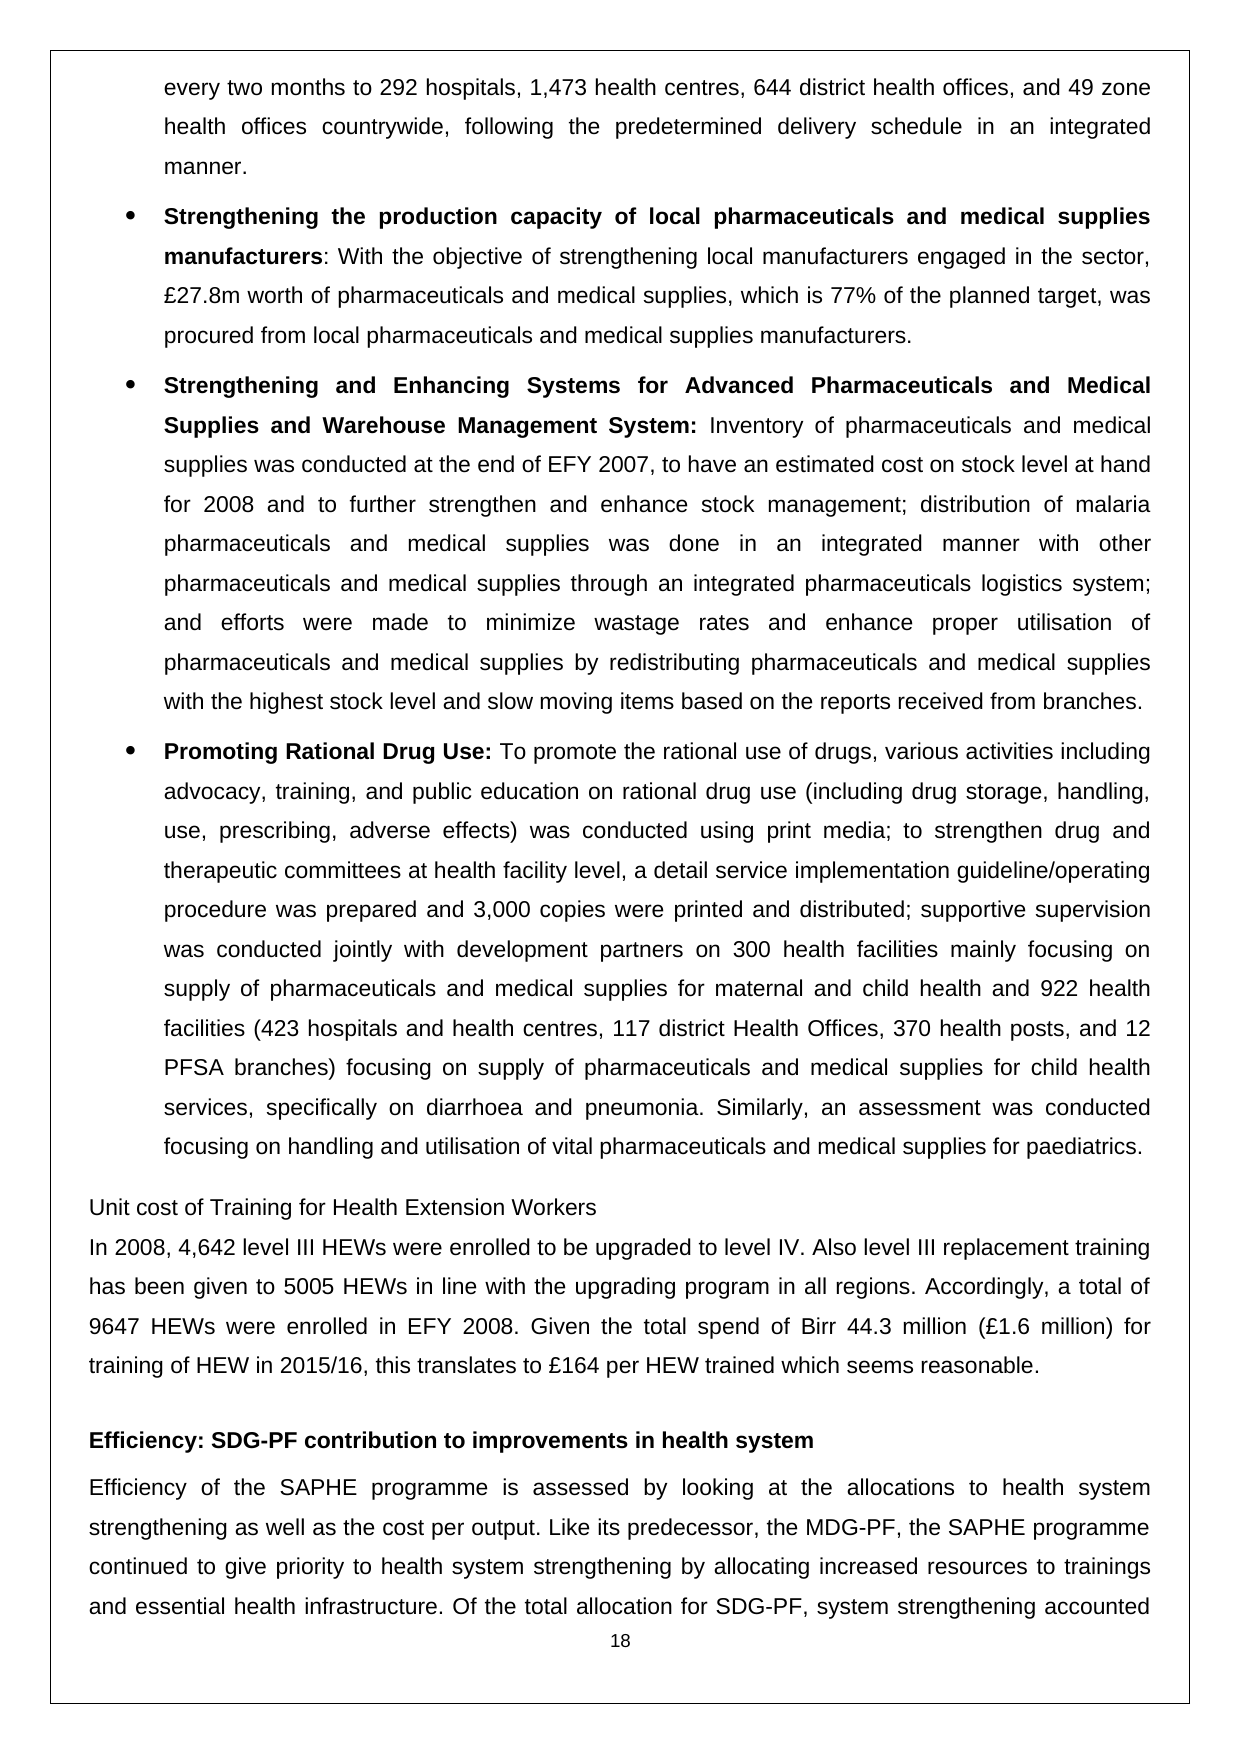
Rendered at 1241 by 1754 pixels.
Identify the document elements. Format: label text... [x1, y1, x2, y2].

text Unit cost of Training for Health Extension Workers [89, 1194, 1152, 1221]
text Efficiency: SDG-PF contribution to improvements in health system [89, 1427, 1152, 1454]
list Strengthening and Enhancing Systems for Advanced Pharmaceuticals and Medical Supplies and Warehouse Management System: Inventory of pharmaceuticals and medical supplies was conducted at the end of EFY 2007, to have an estimated cost on stock level at hand for 2008 and to further strengthen and enhance stock management; distribution of malaria pharmaceuticals and medical supplies was done in an integrated manner with other pharmaceuticals and medical supplies through an integrated pharmaceuticals logistics system; and efforts were made to minimize wastage rates and enhance proper utilisation of pharmaceuticals and medical supplies by redistributing pharmaceuticals and medical supplies with the highest stock level and slow moving items based on the reports received from branches. [126, 372, 1152, 714]
text In 2008, 4,642 level III HEWs were enrolled to be upgraded to level IV. Also level III replacement training has been given to 5005 HEWs in line with the upgrading program in all regions. Accordingly, a total of 9647 HEWs were enrolled in EFY 2008. Given the total spend of Birr 44.3 million (£1.6 million) for training of HEW in 2015/16, this translates to £164 per HEW trained which seems reasonable. [89, 1234, 1152, 1378]
list every two months to 292 hospitals, 1,473 health centres, 644 district health offices, and 49 zone health offices countrywide, following the predetermined delivery schedule in an integrated manner. [126, 74, 1152, 179]
list Strengthening the production capacity of local pharmaceuticals and medical supplies manufacturers: With the objective of strengthening local manufacturers engaged in the sector, £27.8m worth of pharmaceuticals and medical supplies, which is 77% of the planned target, was procured from local pharmaceuticals and medical supplies manufacturers. [126, 203, 1152, 348]
text Efficiency of the SAPHE programme is assessed by looking at the allocations to health system strengthening as well as the cost per output. Like its predecessor, the MDG-PF, the SAPHE programme continued to give priority to health system strengthening by allocating increased resources to trainings and essential health infrastructure. Of the total allocation for SDG-PF, system strengthening accounted [89, 1474, 1152, 1619]
list Promoting Rational Drug Use: To promote the rational use of drugs, various activities including advocacy, training, and public education on rational drug use (including drug storage, handling, use, prescribing, adverse effects) was conducted using print media; to strengthen drug and therapeutic committees at health facility level, a detail service implementation guideline/operating procedure was prepared and 3,000 copies were printed and distributed; supportive supervision was conducted jointly with development partners on 300 health facilities mainly focusing on supply of pharmaceuticals and medical supplies for maternal and child health and 922 health facilities (423 hospitals and health centres, 117 district Health Offices, 370 health posts, and 12 PFSA branches) focusing on supply of pharmaceuticals and medical supplies for child health services, specifically on diarrhoea and pneumonia. Similarly, an assessment was conducted focusing on handling and utilisation of vital pharmaceuticals and medical supplies for paediatrics. [126, 738, 1152, 1159]
